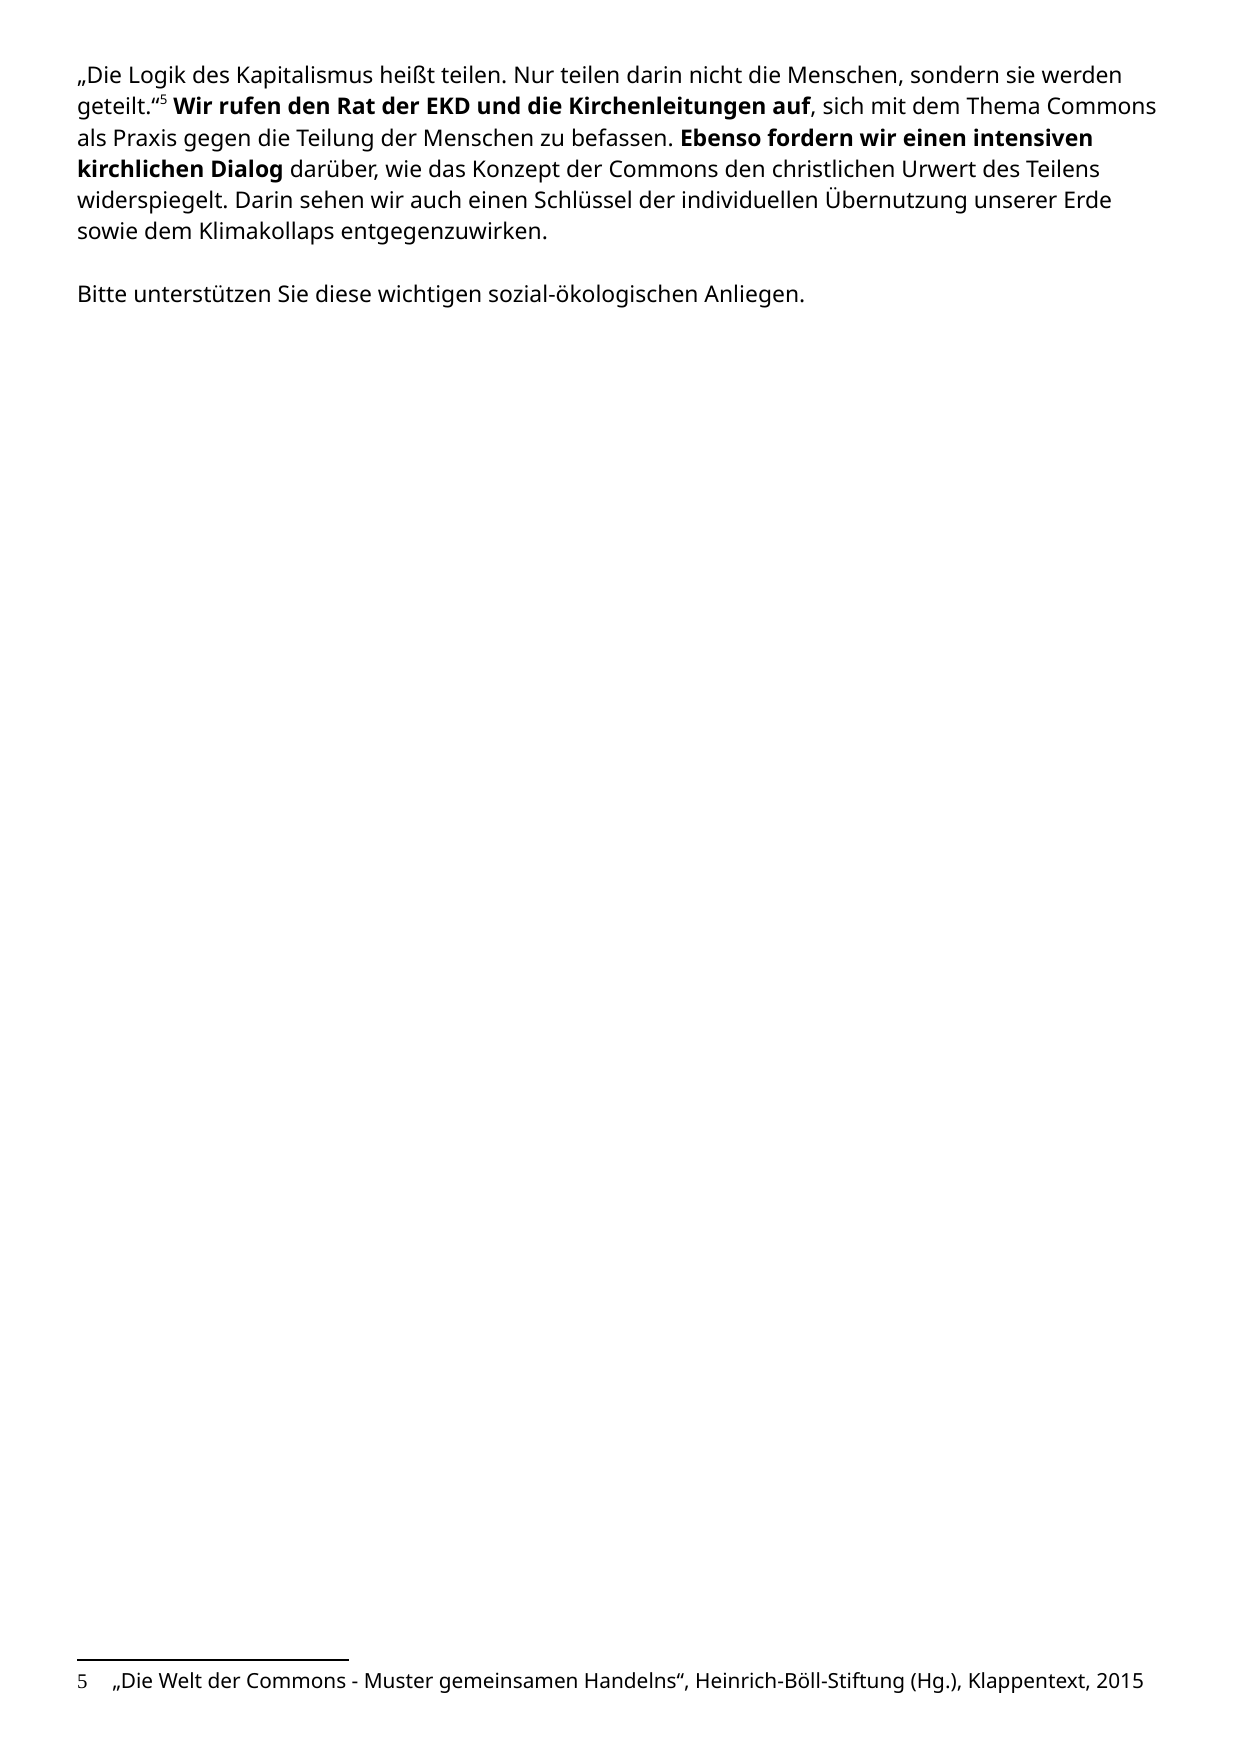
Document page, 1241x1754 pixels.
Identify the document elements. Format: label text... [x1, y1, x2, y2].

text „Die Welt der Commons - Muster gemeinsamen Handelns“, Heinrich-Böll-Stiftung (Hg.), Klappentext, 2015 [77, 1666, 1163, 1695]
text „Die Logik des Kapitalismus heißt teilen. Nur teilen darin nicht die Menschen, sondern sie werden geteilt.“ Wir rufen den Rat der EKD und die Kirchenleitungen auf, sich mit dem Thema Commons als Praxis gegen die Teilung der Menschen zu befassen. Ebenso fordern wir einen intensiven kirchlichen Dialog darüber, wie das Konzept der Commons den christlichen Urwert des Teilens widerspiegelt. Darin sehen wir auch einen Schlüssel der individuellen Übernutzung unserer Erde sowie dem Klimakollaps entgegenzuwirken. [77, 59, 1163, 247]
text Bitte unterstützen Sie diese wichtigen sozial-ökologischen Anliegen. [77, 278, 1163, 309]
